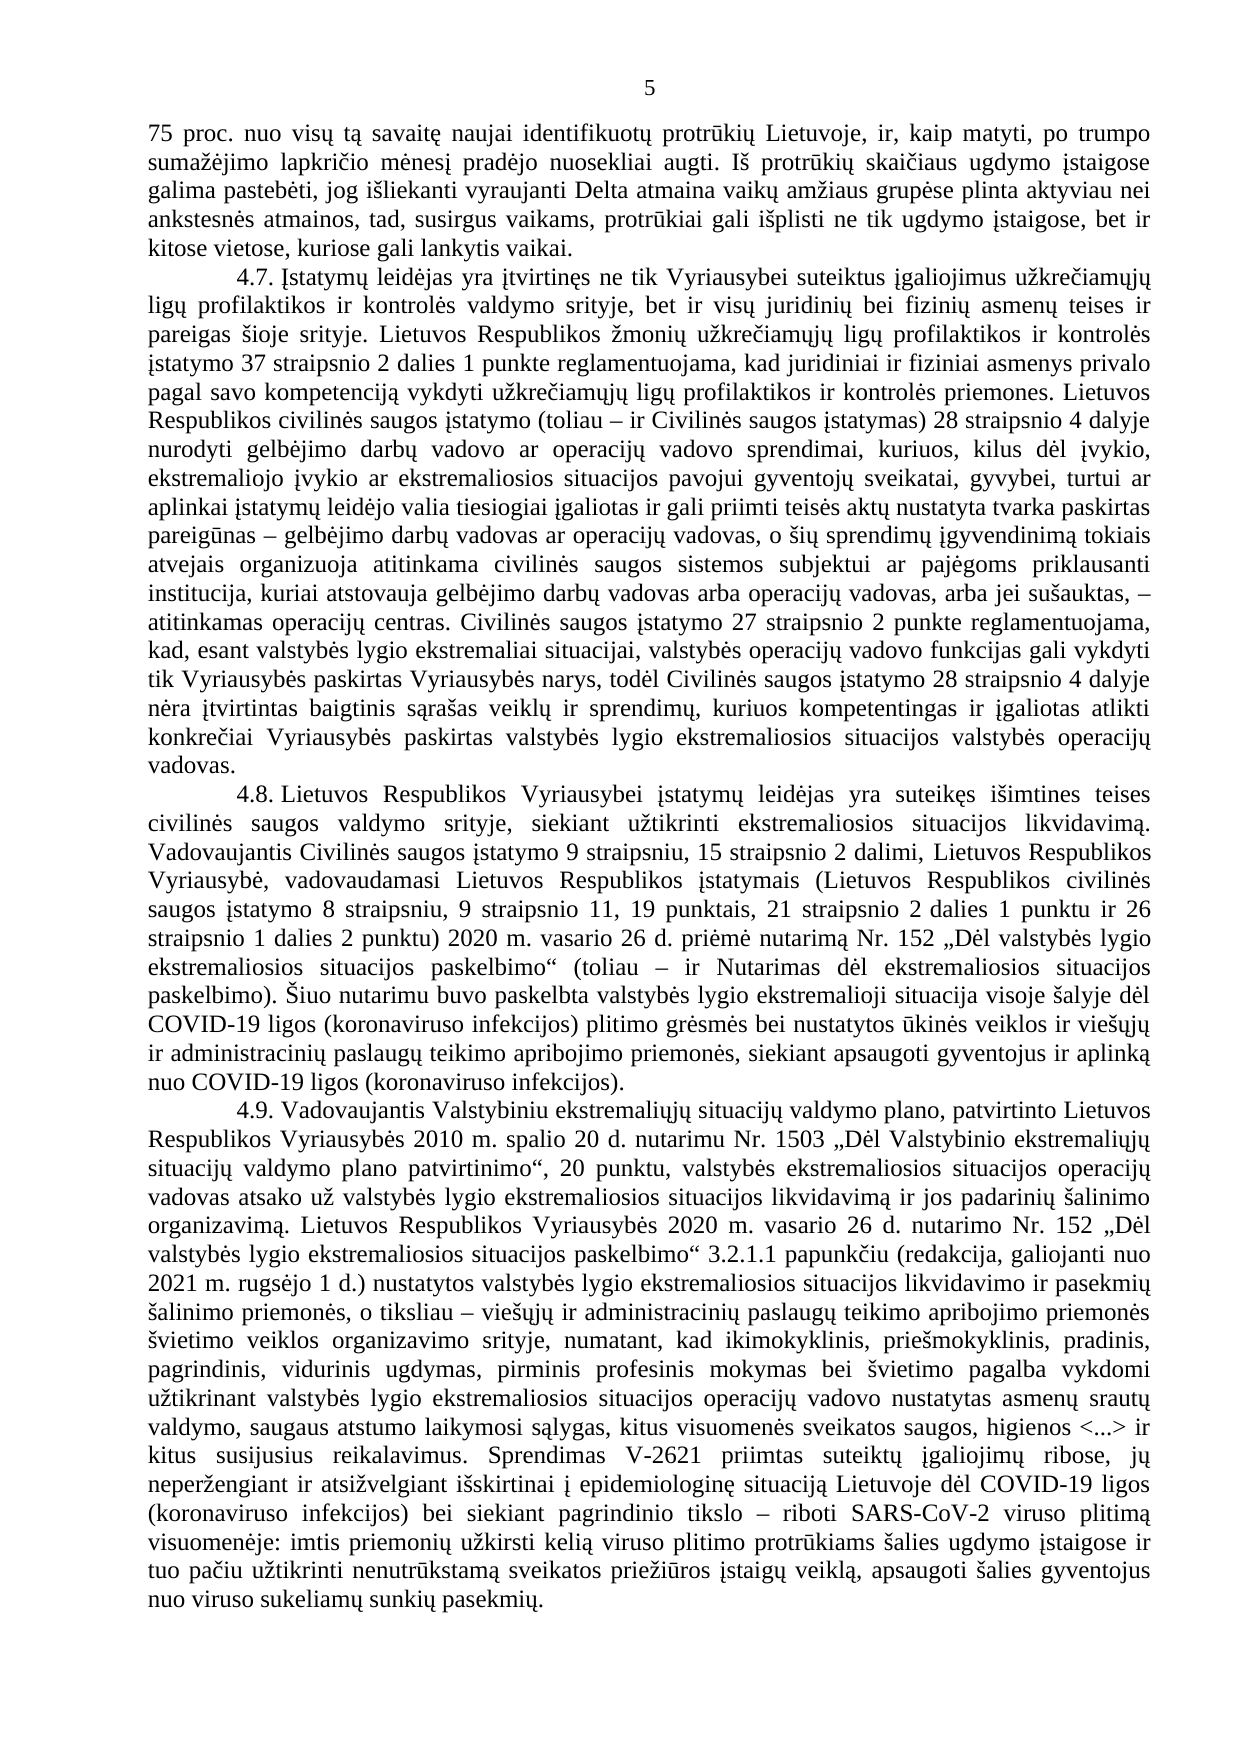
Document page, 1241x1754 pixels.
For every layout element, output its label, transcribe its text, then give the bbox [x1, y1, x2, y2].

text 4.9. Vadovaujantis Valstybiniu ekstremaliųjų situacijų valdymo plano, patvirtinto Lietuvos Respublikos Vyriausybės 2010 m. spalio 20 d. nutarimu Nr. 1503 „Dėl Valstybinio ekstremaliųjų situacijų valdymo plano patvirtinimo“, 20 punktu, valstybės ekstremaliosios situacijos operacijų vadovas atsako už valstybės lygio ekstremaliosios situacijos likvidavimą ir jos padarinių šalinimo organizavimą. Lietuvos Respublikos Vyriausybės 2020 m. vasario 26 d. nutarimo Nr. 152 „Dėl valstybės lygio ekstremaliosios situacijos paskelbimo“ 3.2.1.1 papunkčiu (redakcija, galiojanti nuo 2021 m. rugsėjo 1 d.) nustatytos valstybės lygio ekstremaliosios situacijos likvidavimo ir pasekmių šalinimo priemonės, o tiksliau – viešųjų ir administracinių paslaugų teikimo apribojimo priemonės švietimo veiklos organizavimo srityje, numatant, kad ikimokyklinis, priešmokyklinis, pradinis, pagrindinis, vidurinis ugdymas, pirminis profesinis mokymas bei švietimo pagalba vykdomi užtikrinant valstybės lygio ekstremaliosios situacijos operacijų vadovo nustatytas asmenų srautų valdymo, saugaus atstumo laikymosi sąlygas, kitus visuomenės sveikatos saugos, higienos <...> ir kitus susijusius reikalavimus. Sprendimas V-2621 priimtas suteiktų įgaliojimų ribose, jų neperžengiant ir atsižvelgiant išskirtinai į epidemiologinę situaciją Lietuvoje dėl COVID-19 ligos (koronaviruso infekcijos) bei siekiant pagrindinio tikslo – riboti SARS-CoV-2 viruso plitimą visuomenėje: imtis priemonių užkirsti kelią viruso plitimo protrūkiams šalies ugdymo įstaigose ir tuo pačiu užtikrinti nenutrūkstamą sveikatos priežiūros įstaigų veiklą, apsaugoti šalies gyventojus nuo viruso sukeliamų sunkių pasekmių. [148, 1096, 1152, 1613]
text 75 proc. nuo visų tą savaitę naujai identifikuotų protrūkių Lietuvoje, ir, kaip matyti, po trumpo sumažėjimo lapkričio mėnesį pradėjo nuosekliai augti. Iš protrūkių skaičiaus ugdymo įstaigose galima pastebėti, jog išliekanti vyraujanti Delta atmaina vaikų amžiaus grupėse plinta aktyviau nei ankstesnės atmainos, tad, susirgus vaikams, protrūkiai gali išplisti ne tik ugdymo įstaigose, bet ir kitose vietose, kuriose gali lankytis vaikai. [148, 118, 1152, 262]
text 4.8. Lietuvos Respublikos Vyriausybei įstatymų leidėjas yra suteikęs išimtines teises civilinės saugos valdymo srityje, siekiant užtikrinti ekstremaliosios situacijos likvidavimą. Vadovaujantis Civilinės saugos įstatymo 9 straipsniu, 15 straipsnio 2 dalimi, Lietuvos Respublikos Vyriausybė, vadovaudamasi Lietuvos Respublikos įstatymais (Lietuvos Respublikos civilinės saugos įstatymo 8 straipsniu, 9 straipsnio 11, 19 punktais, 21 straipsnio 2 dalies 1 punktu ir 26 straipsnio 1 dalies 2 punktu) 2020 m. vasario 26 d. priėmė nutarimą Nr. 152 „Dėl valstybės lygio ekstremaliosios situacijos paskelbimo“ (toliau – ir Nutarimas dėl ekstremaliosios situacijos paskelbimo). Šiuo nutarimu buvo paskelbta valstybės lygio ekstremalioji situacija visoje šalyje dėl COVID-19 ligos (koronaviruso infekcijos) plitimo grėsmės bei nustatytos ūkinės veiklos ir viešųjų ir administracinių paslaugų teikimo apribojimo priemonės, siekiant apsaugoti gyventojus ir aplinką nuo COVID-19 ligos (koronaviruso infekcijos). [148, 779, 1152, 1096]
text 4.7. Įstatymų leidėjas yra įtvirtinęs ne tik Vyriausybei suteiktus įgaliojimus užkrečiamųjų ligų profilaktikos ir kontrolės valdymo srityje, bet ir visų juridinių bei fizinių asmenų teises ir pareigas šioje srityje. Lietuvos Respublikos žmonių užkrečiamųjų ligų profilaktikos ir kontrolės įstatymo 37 straipsnio 2 dalies 1 punkte reglamentuojama, kad juridiniai ir fiziniai asmenys privalo pagal savo kompetenciją vykdyti užkrečiamųjų ligų profilaktikos ir kontrolės priemones. Lietuvos Respublikos civilinės saugos įstatymo (toliau – ir Civilinės saugos įstatymas) 28 straipsnio 4 dalyje nurodyti gelbėjimo darbų vadovo ar operacijų vadovo sprendimai, kuriuos, kilus dėl įvykio, ekstremaliojo įvykio ar ekstremaliosios situacijos pavojui gyventojų sveikatai, gyvybei, turtui ar aplinkai įstatymų leidėjo valia tiesiogiai įgaliotas ir gali priimti teisės aktų nustatyta tvarka paskirtas pareigūnas – gelbėjimo darbų vadovas ar operacijų vadovas, o šių sprendimų įgyvendinimą tokiais atvejais organizuoja atitinkama civilinės saugos sistemos subjektui ar pajėgoms priklausanti institucija, kuriai atstovauja gelbėjimo darbų vadovas arba operacijų vadovas, arba jei sušauktas, – atitinkamas operacijų centras. Civilinės saugos įstatymo 27 straipsnio 2 punkte reglamentuojama, kad, esant valstybės lygio ekstremaliai situacijai, valstybės operacijų vadovo funkcijas gali vykdyti tik Vyriausybės paskirtas Vyriausybės narys, todėl Civilinės saugos įstatymo 28 straipsnio 4 dalyje nėra įtvirtintas baigtinis sąrašas veiklų ir sprendimų, kuriuos kompetentingas ir įgaliotas atlikti konkrečiai Vyriausybės paskirtas valstybės lygio ekstremaliosios situacijos valstybės operacijų vadovas. [148, 262, 1152, 779]
